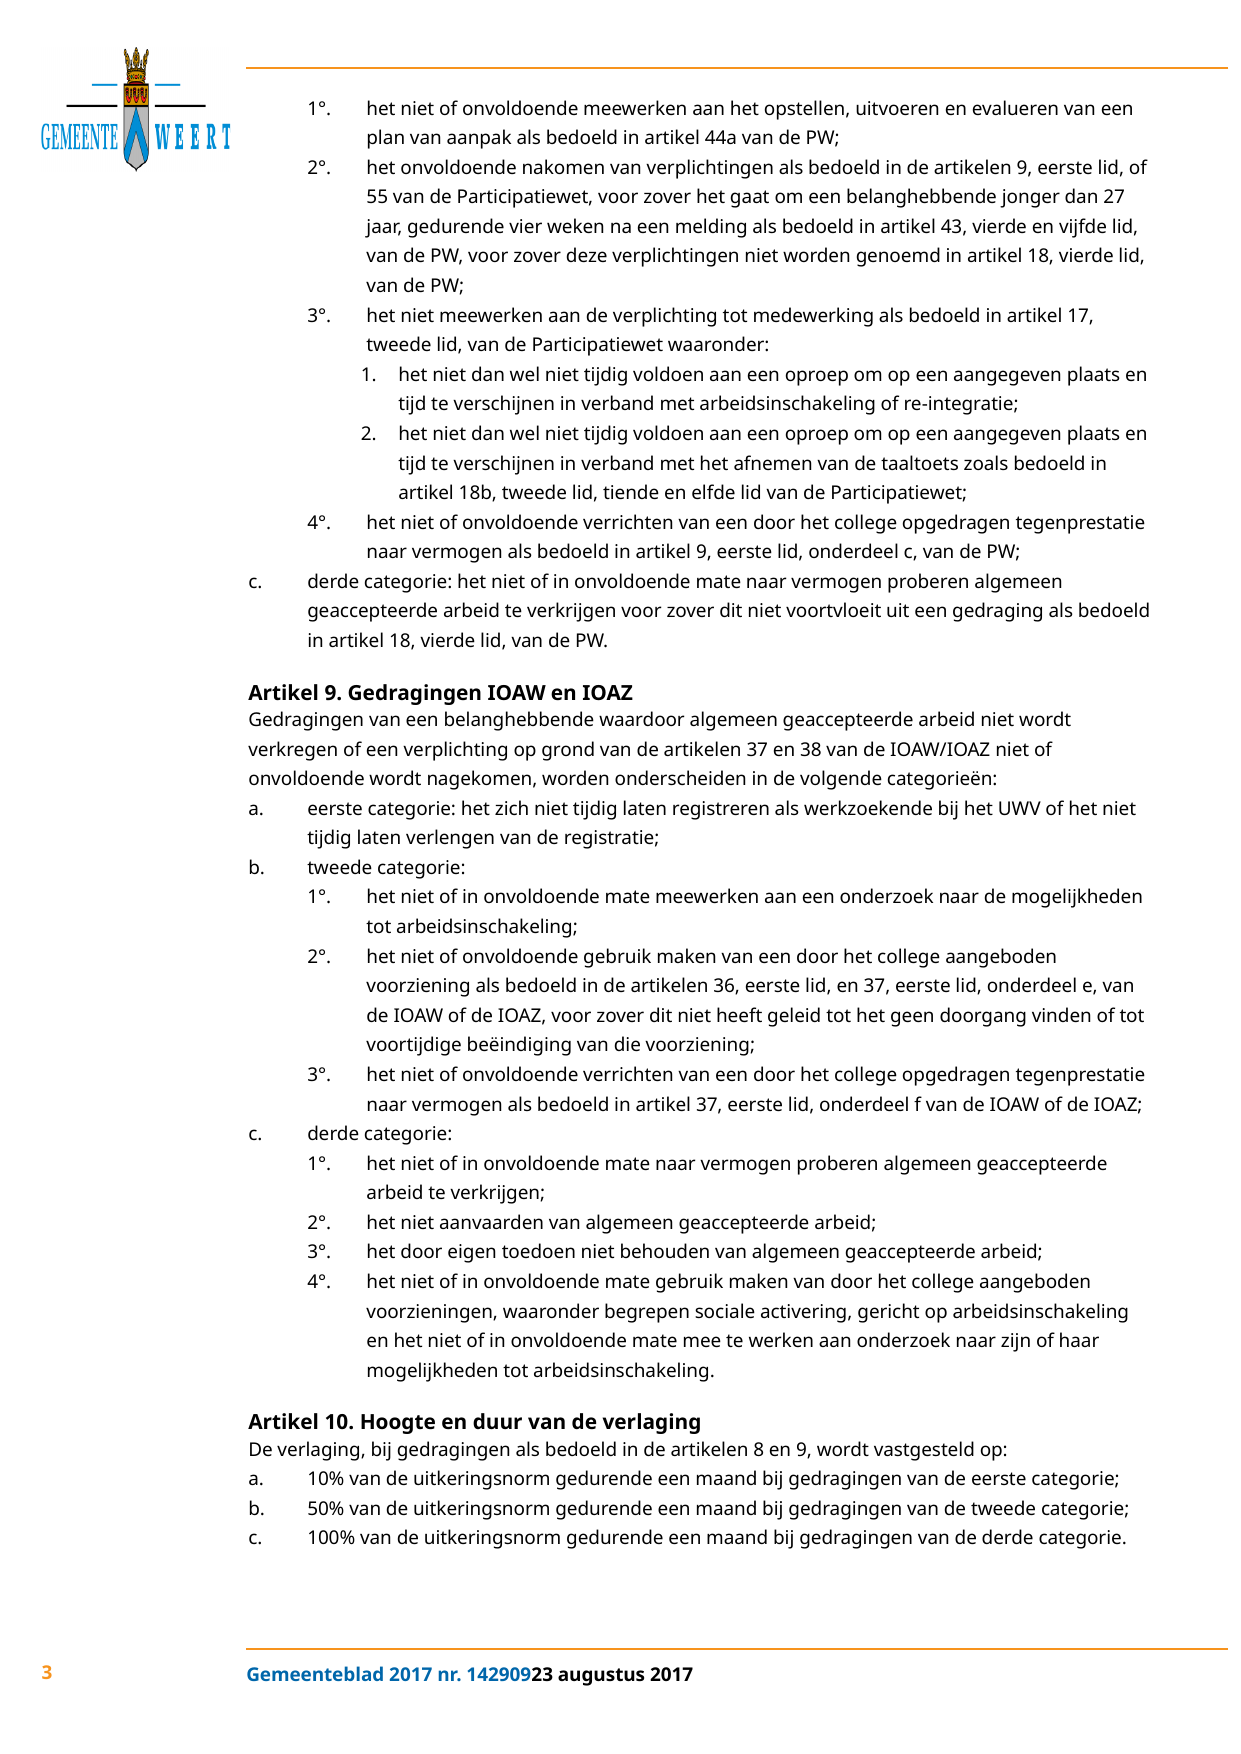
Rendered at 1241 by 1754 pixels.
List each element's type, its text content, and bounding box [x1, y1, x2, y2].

list het niet meewerken aan de verplichting tot medewerking als bedoeld in artikel 17, tweede lid, van de Participatiewet waaronder: [307, 302, 1152, 357]
list het niet dan wel niet tijdig voldoen aan een oproep om op een aangegeven plaats en tijd te verschijnen in verband met het afnemen van de taaltoets zoals bedoeld in artikel 18b, tweede lid, tiende en elfde lid van de Participatiewet; [361, 420, 1152, 505]
text Artikel 10. Hoogte en duur van de verlaging [248, 1407, 1152, 1436]
list 100% van de uitkeringsnorm gedurende een maand bij gedragingen van de derde categorie. [248, 1524, 1152, 1550]
list het niet of onvoldoende verrichten van een door het college opgedragen tegenprestatie naar vermogen als bedoeld in artikel 9, eerste lid, onderdeel c, van de PW; [307, 509, 1152, 564]
list tweede categorie: [248, 854, 1152, 880]
list het niet of in onvoldoende mate gebruik maken van door het college aangeboden voorzieningen, waaronder begrepen sociale activering, gericht op arbeidsinschakeling en het niet of in onvoldoende mate mee te werken aan onderzoek naar zijn of haar mogelijkheden tot arbeidsinschakeling. [307, 1268, 1152, 1383]
list het niet dan wel niet tijdig voldoen aan een oproep om op een aangegeven plaats en tijd te verschijnen in verband met arbeidsinschakeling of re-integratie; [361, 361, 1152, 416]
list het niet of in onvoldoende mate meewerken aan een onderzoek naar de mogelijkheden tot arbeidsinschakeling; [307, 884, 1152, 939]
list het niet of onvoldoende gebruik maken van een door het college aangeboden voorziening als bedoeld in de artikelen 36, eerste lid, en 37, eerste lid, onderdeel e, van de IOAW of de IOAZ, voor zover dit niet heeft geleid tot het geen doorgang vinden of tot voortijdige beëindiging van die voorziening; [307, 943, 1152, 1057]
list eerste categorie: het zich niet tijdig laten registreren als werkzoekende bij het UWV of het niet tijdig laten verlengen van de registratie; [248, 795, 1152, 850]
text Gedragingen van een belanghebbende waardoor algemeen geaccepteerde arbeid niet wordt verkregen of een verplichting op grond van de artikelen 37 en 38 van de IOAW/IOAZ niet of onvoldoende wordt nagekomen, worden onderscheiden in de volgende categorieën: [248, 706, 1152, 791]
list het door eigen toedoen niet behouden van algemeen geaccepteerde arbeid; [307, 1239, 1152, 1264]
list het niet of onvoldoende meewerken aan het opstellen, uitvoeren en evalueren van een plan van aanpak als bedoeld in artikel 44a van de PW; [307, 95, 1152, 150]
list het niet of onvoldoende verrichten van een door het college opgedragen tegenprestatie naar vermogen als bedoeld in artikel 37, eerste lid, onderdeel f van de IOAW of de IOAZ; [307, 1061, 1152, 1116]
list 10% van de uitkeringsnorm gedurende een maand bij gedragingen van de eerste categorie; [248, 1465, 1152, 1491]
list derde categorie: [248, 1120, 1152, 1146]
picture [41, 47, 231, 172]
list het niet aanvaarden van algemeen geaccepteerde arbeid; [307, 1209, 1152, 1235]
list het niet of in onvoldoende mate naar vermogen proberen algemeen geaccepteerde arbeid te verkrijgen; [307, 1150, 1152, 1205]
text Artikel 9. Gedragingen IOAW en IOAZ [248, 678, 1152, 706]
list derde categorie: het niet of in onvoldoende mate naar vermogen proberen algemeen geaccepteerde arbeid te verkrijgen voor zover dit niet voortvloeit uit een gedraging als bedoeld in artikel 18, vierde lid, van de PW. [248, 568, 1152, 653]
list 50% van de uitkeringsnorm gedurende een maand bij gedragingen van de tweede categorie; [248, 1495, 1152, 1521]
list het onvoldoende nakomen van verplichtingen als bedoeld in de artikelen 9, eerste lid, of 55 van de Participatiewet, voor zover het gaat om een belanghebbende jonger dan 27 jaar, gedurende vier weken na een melding als bedoeld in artikel 43, vierde en vijfde lid, van de PW, voor zover deze verplichtingen niet worden genoemd in artikel 18, vierde lid, van de PW; [307, 154, 1152, 298]
text De verlaging, bij gedragingen als bedoeld in de artikelen 8 en 9, wordt vastgesteld op: [248, 1436, 1152, 1462]
